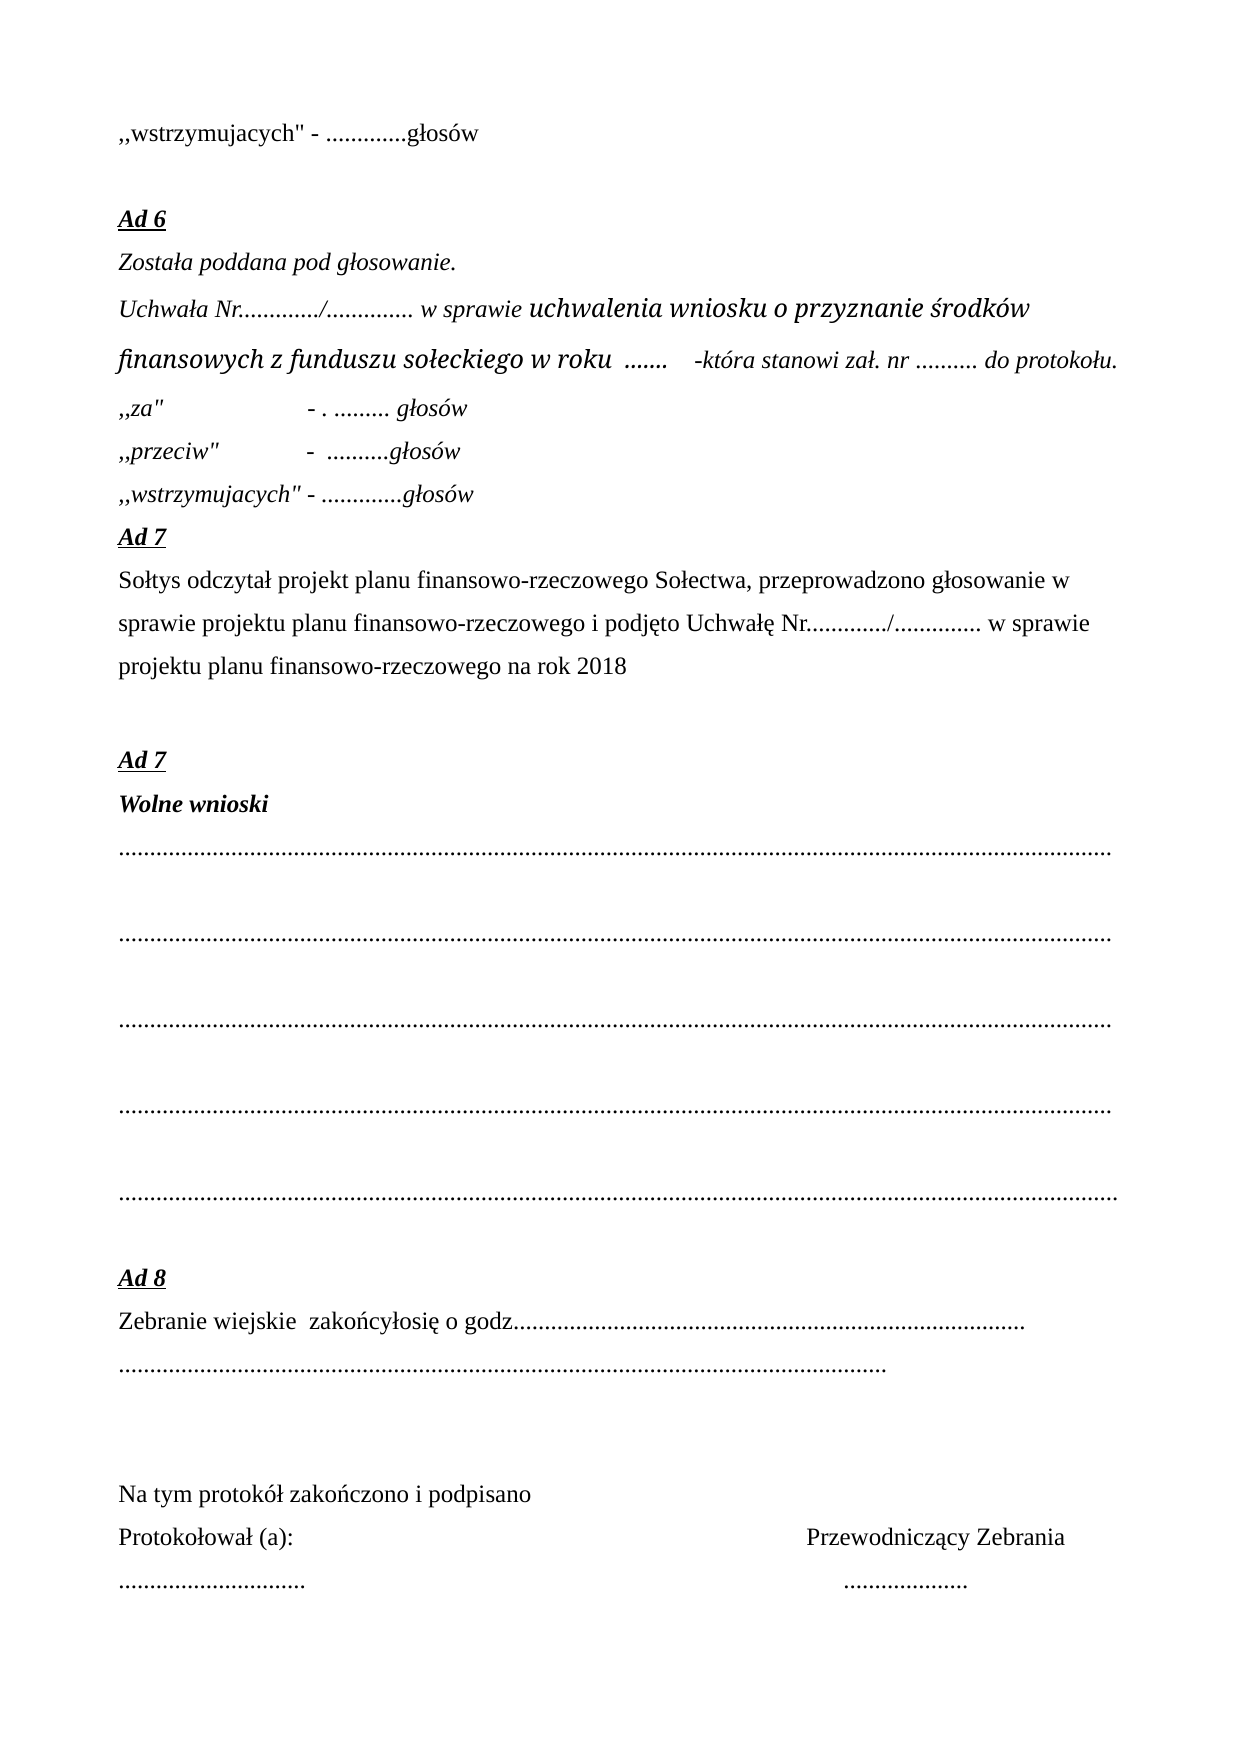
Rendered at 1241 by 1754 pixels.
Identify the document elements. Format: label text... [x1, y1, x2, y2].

text Ad 7 [118, 746, 1122, 774]
text Ad 8 [118, 1263, 1122, 1292]
text ,,przeciw" - ..........głosów [118, 436, 1122, 464]
text Zebranie wiejskie zakońcyłosię o godz.................................................................................. [118, 1306, 1122, 1335]
text ............................................................................................................................................................... [118, 1004, 1122, 1033]
text ,,wstrzymujacych" - .............głosów [118, 479, 1122, 508]
text ,,za" - . ......... głosów [118, 393, 1122, 421]
text Wolne wnioski [118, 789, 1122, 817]
text .............................. .................... [118, 1565, 1122, 1594]
text Ad 7 [118, 522, 1122, 551]
text ............................................................................................................................................................... [118, 1091, 1122, 1119]
text Ad 6 [118, 204, 1122, 233]
text ............................................................................................................................................................... [118, 918, 1122, 947]
text ,,wstrzymujacych" - .............głosów [118, 118, 1122, 147]
text Sołtys odczytał projekt planu finansowo-rzeczowego Sołectwa, przeprowadzono głosowanie w sprawie projektu planu finansowo-rzeczowego i podjęto Uchwałę Nr............./.............. w sprawie projektu planu finansowo-rzeczowego na rok 2018 [118, 565, 1122, 680]
text ................................................................................................................................................................ [118, 1177, 1122, 1206]
text Protokołował (a): Przewodniczący Zebrania [118, 1522, 1122, 1551]
text Na tym protokół zakończono i podpisano [118, 1479, 1122, 1507]
text Uchwała Nr............./.............. w sprawie uchwalenia wniosku o przyznanie środków finansowych z funduszu sołeckiego w roku ....... -która stanowi zał. nr .......... do protokołu. [118, 291, 1122, 376]
text ............................................................................................................................................................... [118, 832, 1122, 861]
text ........................................................................................................................... [118, 1349, 1122, 1378]
text Została poddana pod głosowanie. [118, 247, 1122, 276]
